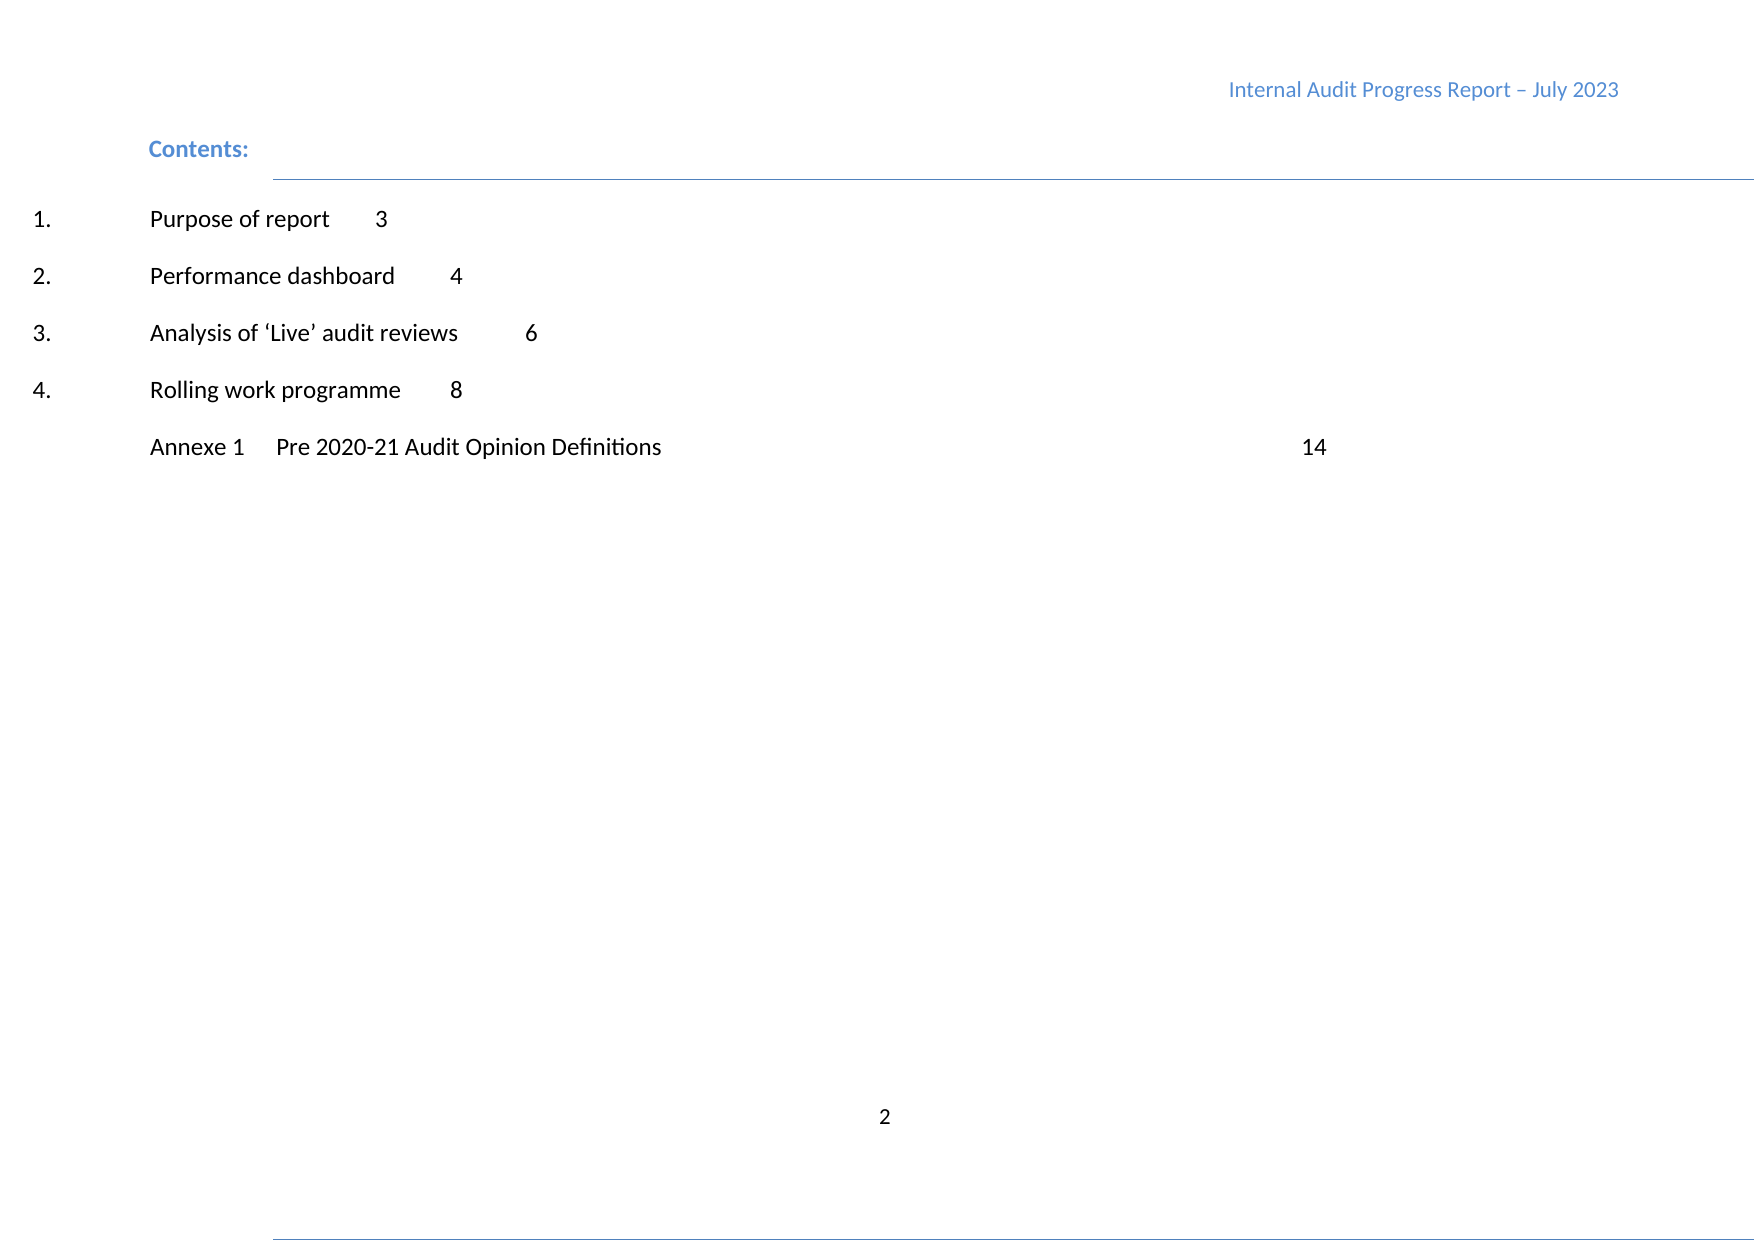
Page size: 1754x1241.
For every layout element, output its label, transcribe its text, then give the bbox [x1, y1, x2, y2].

list Performance dashboard 4 [32, 260, 1629, 291]
list Analysis of ‘Live’ audit reviews 6 [32, 317, 1629, 348]
text Annexe 1 Pre 2020-21 Audit Opinion Definitions 14 [150, 431, 1630, 461]
list Rolling work programme 8 [32, 374, 1629, 404]
list Purpose of report 3 [32, 203, 1629, 234]
text Contents: [148, 134, 1630, 164]
